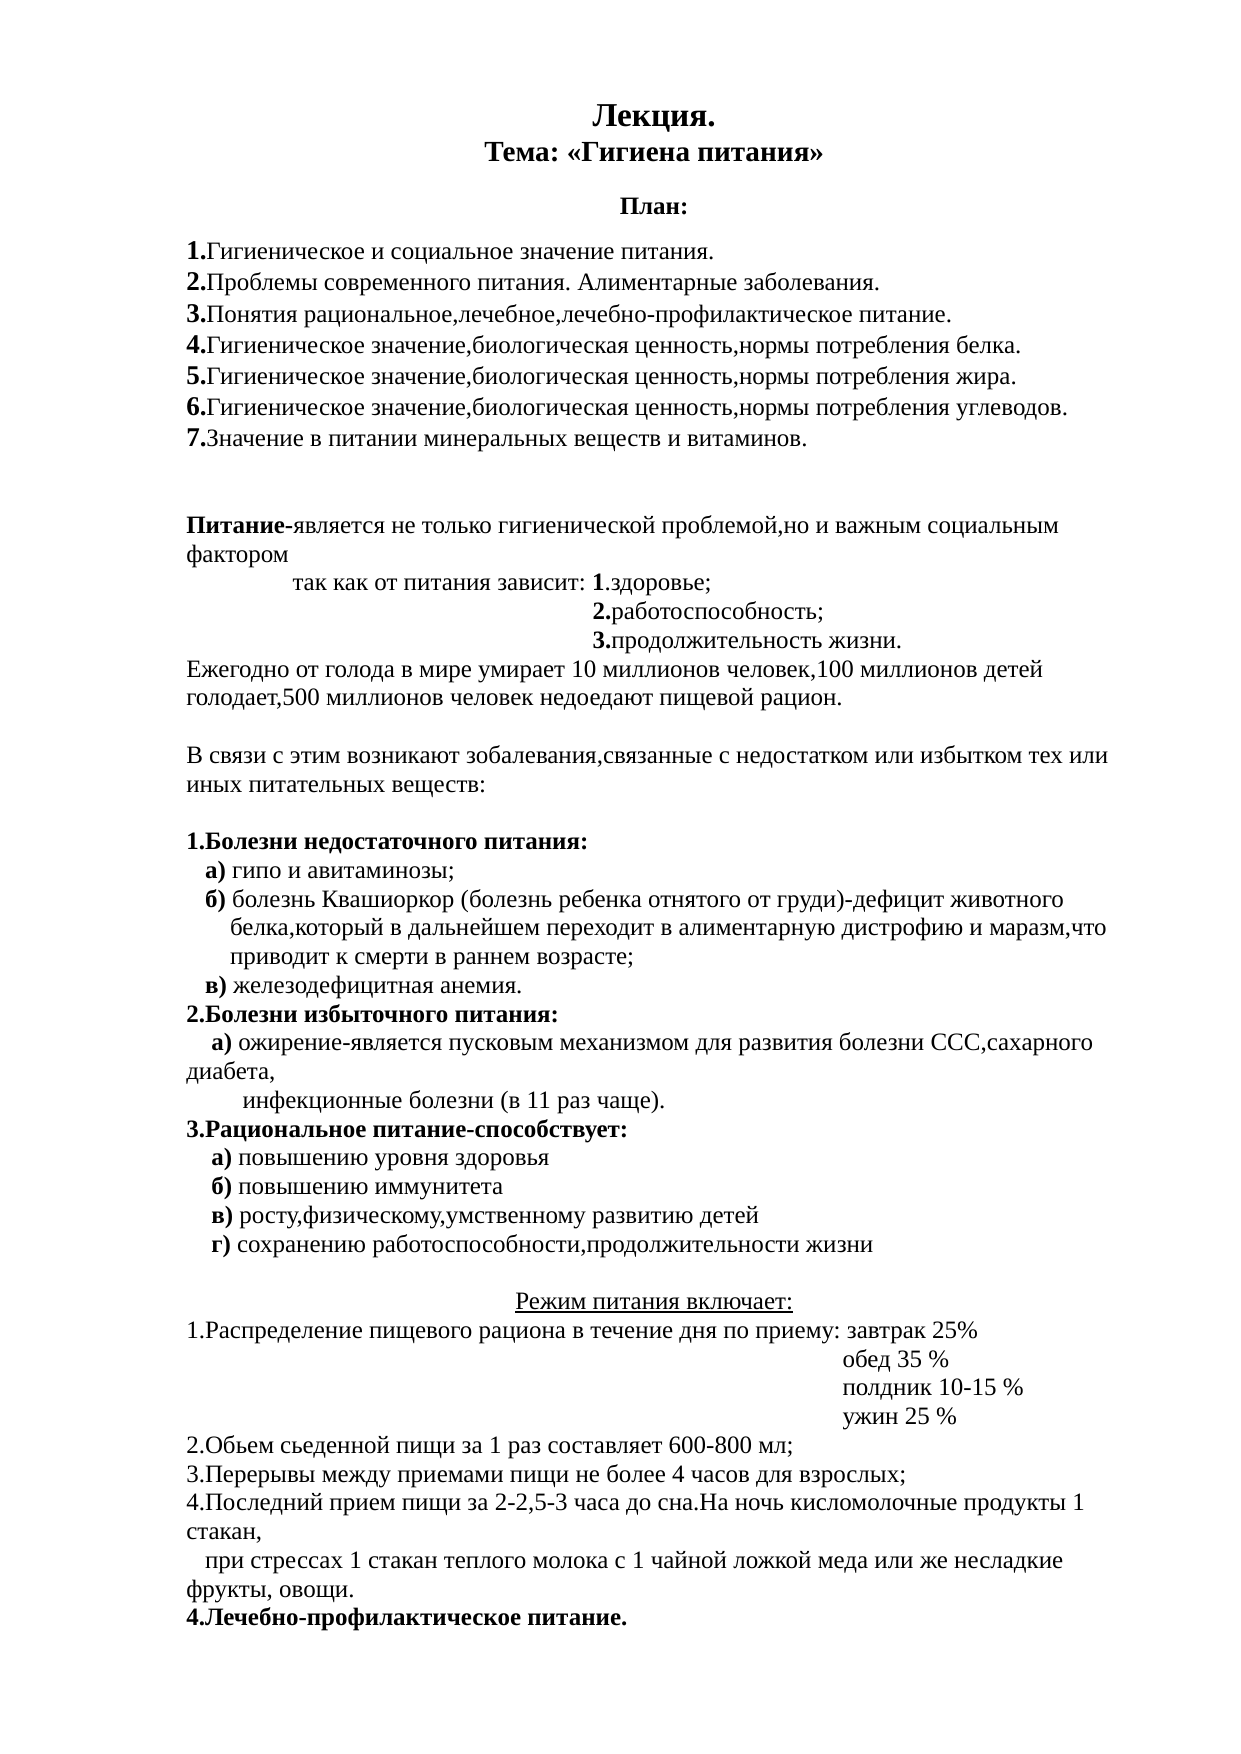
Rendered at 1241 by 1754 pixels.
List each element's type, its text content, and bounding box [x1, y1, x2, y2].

text 1.Болезни недостаточного питания: [186, 826, 1122, 855]
text 3.Рациональное питание-способствует: [186, 1114, 1122, 1142]
list приводит к смерти в раннем возрасте; [192, 941, 1122, 970]
text полдник 10-15 % [186, 1372, 1122, 1401]
text План: [186, 191, 1122, 220]
text б) болезнь Квашиоркор (болезнь ребенка отнятого от груди)-дефицит животного [186, 884, 1122, 912]
text 2.Болезни избыточного питания: [186, 999, 1122, 1027]
text в) железодефицитная анемия. [186, 970, 1122, 999]
list белка,который в дальнейшем переходит в алиментарную дистрофию и маразм,что [192, 912, 1122, 941]
text а) ожирение-является пусковым механизмом для развития болезни ССС,сахарного диабета, [186, 1027, 1122, 1085]
text 1.Гигиеническое и социальное значение питания. [186, 234, 1122, 266]
text В связи с этим возникают зобалевания,связанные с недостатком или избытком тех или иных питательных веществ: [186, 740, 1122, 797]
text 4.Последний прием пищи за 2-2,5-3 часа до сна.На ночь кисломолочные продукты 1 стакан, [186, 1487, 1122, 1545]
text 7.Значение в питании минеральных веществ и витаминов. [186, 421, 1122, 452]
text а) гипо и авитаминозы; [186, 855, 1122, 884]
text обед 35 % [186, 1344, 1122, 1372]
text Тема: «Гигиена питания» [186, 134, 1122, 167]
text Лекция. [186, 95, 1122, 134]
text б) повышению иммунитета [186, 1171, 1122, 1200]
text 2.Проблемы современного питания. Алиментарные заболевания. [186, 266, 1122, 297]
text 6.Гигиеническое значение,биологическая ценность,нормы потребления углеводов. [186, 390, 1122, 421]
text г) сохранению работоспособности,продолжительности жизни [186, 1229, 1122, 1257]
text 5.Гигиеническое значение,биологическая ценность,нормы потребления жира. [186, 359, 1122, 390]
text 3.Перерывы между приемами пищи не более 4 часов для взрослых; [186, 1459, 1122, 1487]
text 2.Обьем сьеденной пищи за 1 раз составляет 600-800 мл; [186, 1430, 1122, 1459]
text Ежегодно от голода в мире умирает 10 миллионов человек,100 миллионов детей голодает,500 миллионов человек недоедают пищевой рацион. [186, 654, 1122, 711]
text инфекционные болезни (в 11 раз чаще). [186, 1085, 1122, 1114]
text а) повышению уровня здоровья [186, 1142, 1122, 1171]
text ужин 25 % [186, 1401, 1122, 1430]
text Режим питания включает: [186, 1286, 1122, 1315]
text 4.Гигиеническое значение,биологическая ценность,нормы потребления белка. [186, 328, 1122, 359]
text 1.Распределение пищевого рациона в течение дня по приему: завтрак 25% [186, 1315, 1122, 1344]
text Питание-является не только гигиенической проблемой,но и важным социальным фактором [186, 510, 1122, 567]
text 4.Лечебно-профилактическое питание. [186, 1602, 1122, 1631]
text при стрессах 1 стакан теплого молока с 1 чайной ложкой меда или же несладкие фрукты, овощи. [186, 1545, 1122, 1602]
text 3.Понятия рациональное,лечебное,лечебно-профилактическое питание. [186, 297, 1122, 328]
text так как от питания зависит: 1.здоровье; [186, 567, 1122, 596]
text в) росту,физическому,умственному развитию детей [186, 1200, 1122, 1229]
text 2.работоспособность; [186, 596, 1122, 625]
text 3.продолжительность жизни. [186, 625, 1122, 654]
